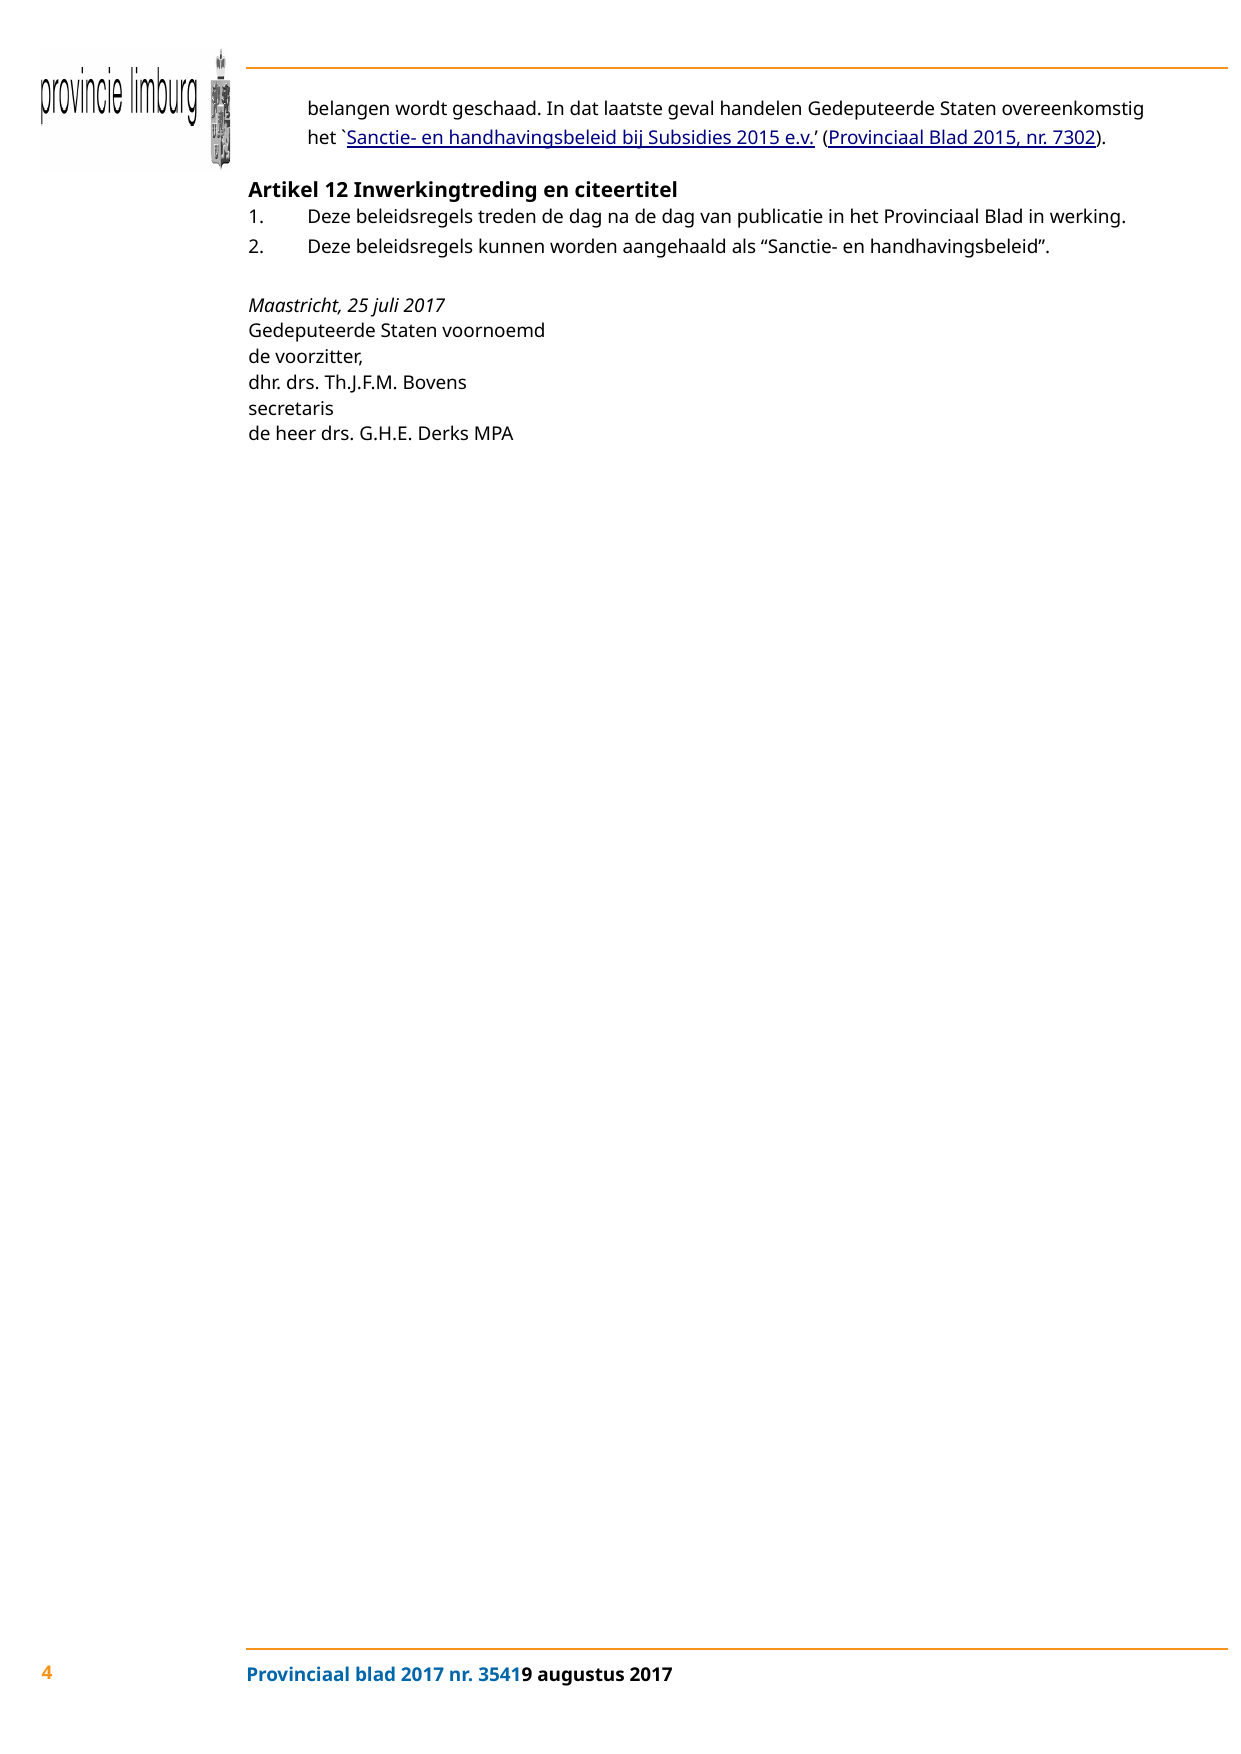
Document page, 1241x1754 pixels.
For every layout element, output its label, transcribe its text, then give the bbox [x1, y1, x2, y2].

picture [41, 47, 231, 172]
text de voorzitter, [248, 343, 1152, 369]
list Deze beleidsregels kunnen worden aangehaald als “Sanctie- en handhavingsbeleid”. [248, 233, 1152, 258]
text dhr. drs. Th.J.F.M. Bovens [248, 369, 1152, 395]
text Gedeputeerde Staten voornoemd [248, 318, 1152, 343]
text Maastricht, 25 juli 2017 [248, 292, 1152, 318]
text Artikel 12 Inwerkingtreding en citeertitel [248, 175, 1152, 203]
text secretaris [248, 395, 1152, 421]
list Deze beleidsregels treden de dag na de dag van publicatie in het Provinciaal Blad in werking. [248, 203, 1152, 229]
list belangen wordt geschaad. In dat laatste geval handelen Gedeputeerde Staten overeenkomstig het `Sanctie- en handhavingsbeleid bij Subsidies 2015 e.v.’ (Provinciaal Blad 2015, nr. 7302). [248, 95, 1152, 150]
text de heer drs. G.H.E. Derks MPA [248, 421, 1152, 446]
